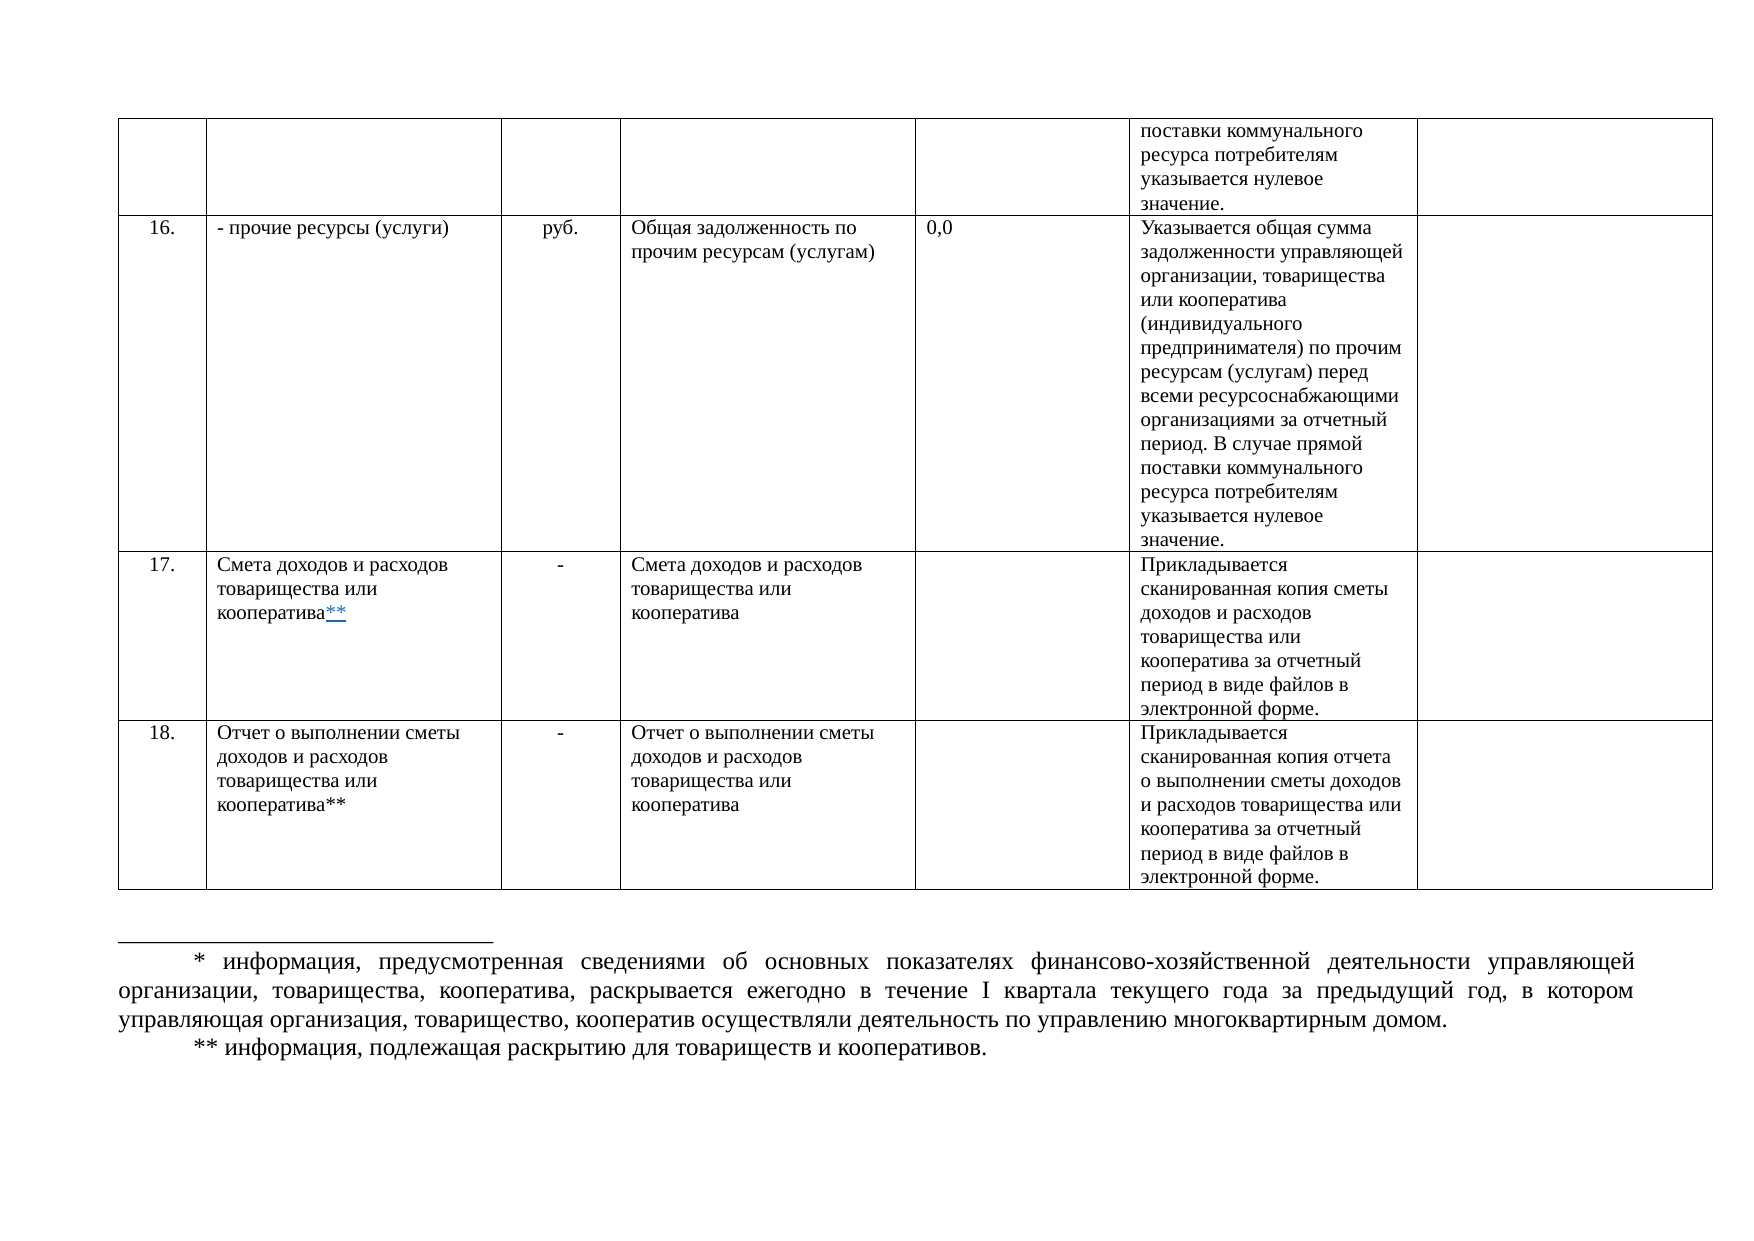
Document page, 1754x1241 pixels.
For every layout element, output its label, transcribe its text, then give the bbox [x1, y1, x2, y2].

text ** информация, подлежащая раскрытию для товариществ и кооперативов. [118, 1032, 1636, 1061]
table_cell Отчет о выполнении сметы доходов и расходов товарищества или кооператива [621, 721, 915, 888]
table_cell 53908,4 [916, 119, 1129, 214]
table_cell - [502, 721, 620, 888]
table_cell Смета доходов и расходов товарищества или кооператива [621, 552, 915, 720]
table_cell [1418, 552, 1712, 720]
table_cell [1418, 721, 1712, 888]
text ______________________________ [118, 917, 1636, 946]
table_cell [621, 119, 915, 214]
table_cell [207, 119, 501, 214]
table_cell [916, 721, 1129, 888]
table_cell 18. [119, 721, 206, 888]
table_cell Общая задолженность по прочим ресурсам (услугам) [621, 216, 915, 551]
table_cell Указывается общая сумма задолженности управляющей организации, товарищества или кооператива (индивидуального предпринимателя) по прочим ресурсам (услугам) перед всеми ресурсоснабжающими организациями за отчетный период. В случае прямой поставки коммунального ресурса потребителям указывается нулевое значение. [1130, 216, 1417, 551]
table_cell [119, 119, 206, 214]
table_cell Прикладывается сканированная копия отчета о выполнении сметы доходов и расходов товарищества или кооператива за отчетный период в виде файлов в электронной форме. [1130, 721, 1417, 888]
table_cell руб. [502, 216, 620, 551]
table_cell поставки коммунального ресурса потребителям указывается нулевое значение. [1130, 119, 1417, 214]
text * информация, предусмотренная сведениями об основных показателях финансово-хозяйственной деятельности управляющей организации, товарищества, кооператива, раскрывается ежегодно в течение I квартала текущего года за предыдущий год, в котором управляющая организация, товарищество, кооператив осуществляли деятельность по управлению многоквартирным домом. [118, 946, 1636, 1032]
table_cell - [502, 552, 620, 720]
table_cell - прочие ресурсы (услуги) [207, 216, 501, 551]
table_cell [1418, 216, 1712, 551]
table_cell Отчет о выполнении сметы доходов и расходов товарищества или кооператива** [207, 721, 501, 888]
table_cell 16. [119, 216, 206, 551]
table_cell 17. [119, 552, 206, 720]
table_cell Прикладывается сканированная копия сметы доходов и расходов товарищества или кооператива за отчетный период в виде файлов в электронной форме. [1130, 552, 1417, 720]
table_cell [1418, 119, 1712, 214]
table_cell Смета доходов и расходов товарищества или кооператива** [207, 552, 501, 720]
table_cell 0,0 [916, 216, 1129, 551]
table_cell [916, 552, 1129, 720]
table_cell [502, 119, 620, 214]
